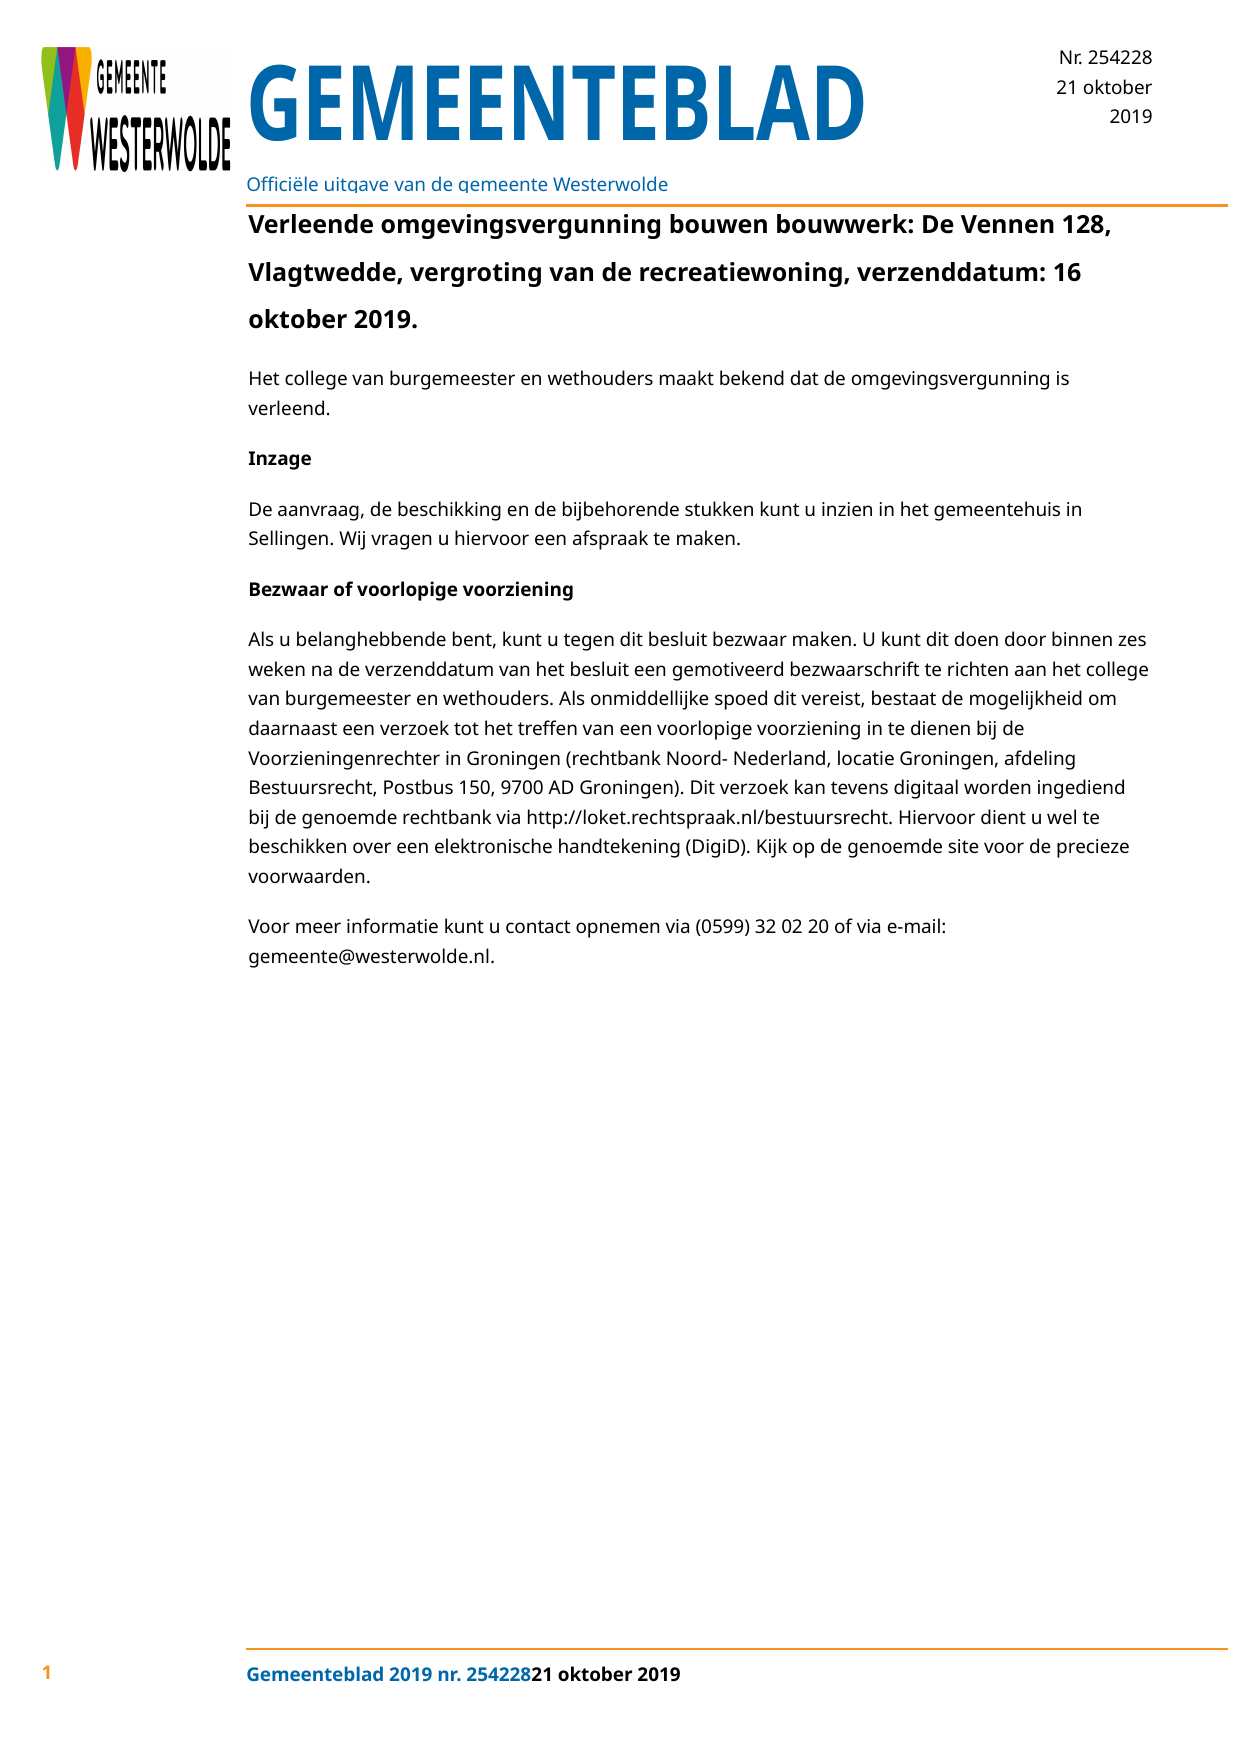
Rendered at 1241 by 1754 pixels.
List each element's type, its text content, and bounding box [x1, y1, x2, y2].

text Verleende omgevingsvergunning bouwen bouwwerk: De Vennen 128, Vlagtwedde, vergroting van de recreatiewoning, verzenddatum: 16 oktober 2019. [248, 207, 1152, 336]
text Inzage [248, 446, 1152, 471]
text Bezwaar of voorlopige voorziening [248, 576, 1152, 602]
text Als u belanghebbende bent, kunt u tegen dit besluit bezwaar maken. U kunt dit doen door binnen zes weken na de verzenddatum van het besluit een gemotiveerd bezwaarschrift te richten aan het college van burgemeester en wethouders. Als onmiddellijke spoed dit vereist, bestaat de mogelijkheid om daarnaast een verzoek tot het treffen van een voorlopige voorziening in te dienen bij de Voorzieningenrechter in Groningen (rechtbank Noord- Nederland, locatie Groningen, afdeling Bestuursrecht, Postbus 150, 9700 AD Groningen). Dit verzoek kan tevens digitaal worden ingediend bij de genoemde rechtbank via http://loket.rechtspraak.nl/bestuursrecht. Hiervoor dient u wel te beschikken over een elektronische handtekening (DigiD). Kijk op de genoemde site voor de precieze voorwaarden. [248, 626, 1152, 889]
text Voor meer informatie kunt u contact opnemen via (0599) 32 02 20 of via e-mail: gemeente@westerwolde.nl. [248, 913, 1152, 969]
text Het college van burgemeester en wethouders maakt bekend dat de omgevingsvergunning is verleend. [248, 366, 1152, 421]
picture [41, 47, 231, 172]
text De aanvraag, de beschikking en de bijbehorende stukken kunt u inzien in het gemeentehuis in Sellingen. Wij vragen u hiervoor een afspraak te maken. [248, 496, 1152, 551]
